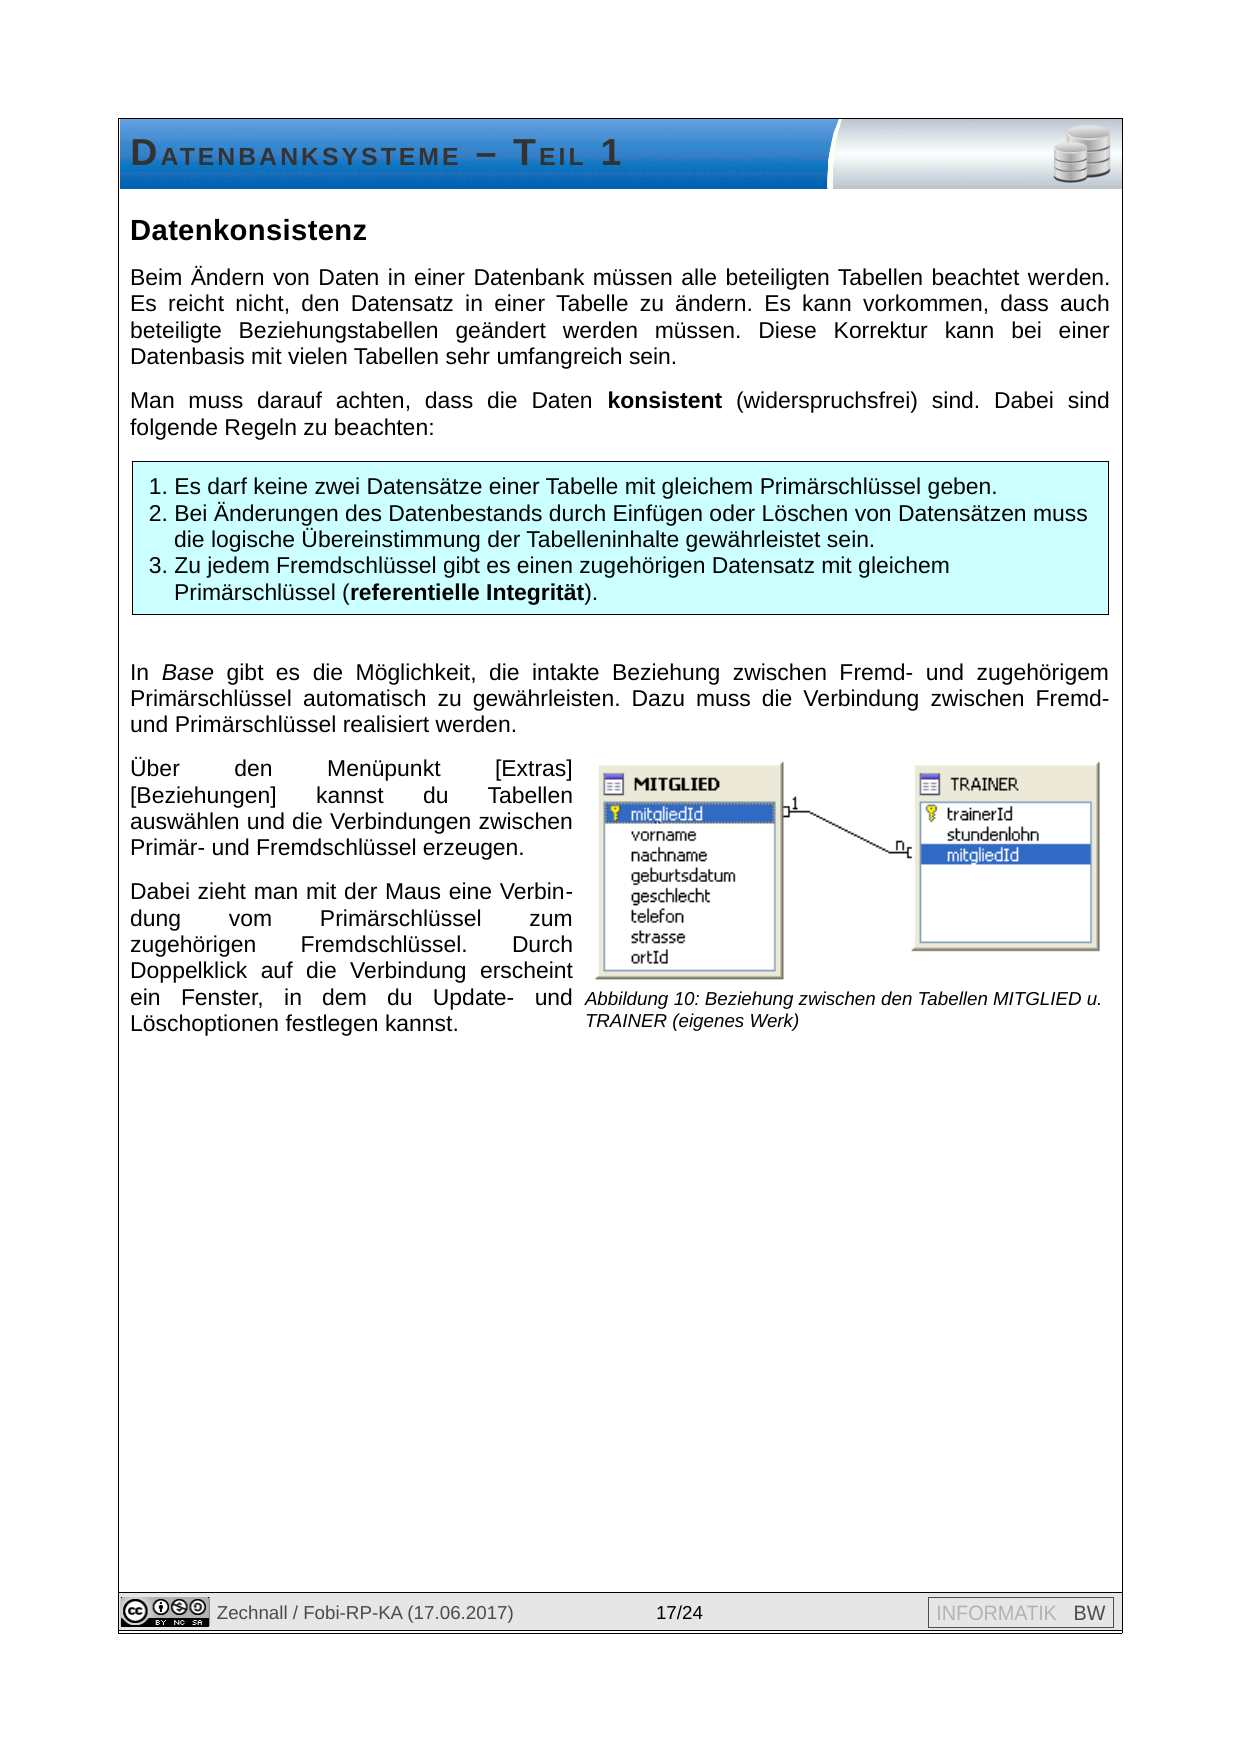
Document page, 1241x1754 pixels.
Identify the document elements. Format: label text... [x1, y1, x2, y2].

text Beim Ändern von Daten in einer Datenbank müssen alle beteiligten Tabellen beachtet wer­den. Es reicht nicht, den Datensatz in einer Tabelle zu ändern. Es kann vorkommen, dass auch beteiligte Beziehungstabellen geändert werden müssen. Diese Korrektur kann bei einer Datenbasis mit vielen Tabellen sehr umfangreich sein. [130, 264, 1110, 369]
text Über den Menüpunkt [Extras] [Beziehungen] kannst du Tabellen auswählen und die Verbindungen zwischen Primär- und Fremdschlüssel erzeugen. [130, 755, 585, 861]
text Dabei zieht man mit der Maus eine Verbin­dung vom Primärschlüssel zum zugehörigen Fremd­schlüs­sel. Durch Doppelklick auf die Verbin­dung erscheint ein Fenster, in dem du Update- und Löschoptionen festlegen kannst. [130, 878, 1110, 1036]
text [585, 741, 1113, 753]
text Abbildung 10: Beziehung zwischen den Tabellen MITGLIED u. TRAINER (eigenes Werk) [585, 989, 1113, 1031]
text In Base gibt es die Möglichkeit, die intakte Beziehung zwischen Fremd- und zugehörigem Primärschlüssel automatisch zu gewährleisten. Dazu muss die Verbindung zwischen Fremd- und Primärschlüssel realisiert werden. [130, 658, 1110, 737]
picture [119, 119, 1122, 189]
text Datenkonsistenz [130, 213, 1110, 246]
text Man muss darauf achten, dass die Daten konsistent (widerspruchsfrei) sind. Dabei sind folgende Regeln zu beachten: [130, 387, 1110, 440]
picture [585, 753, 1114, 989]
picture [120, 1597, 210, 1627]
